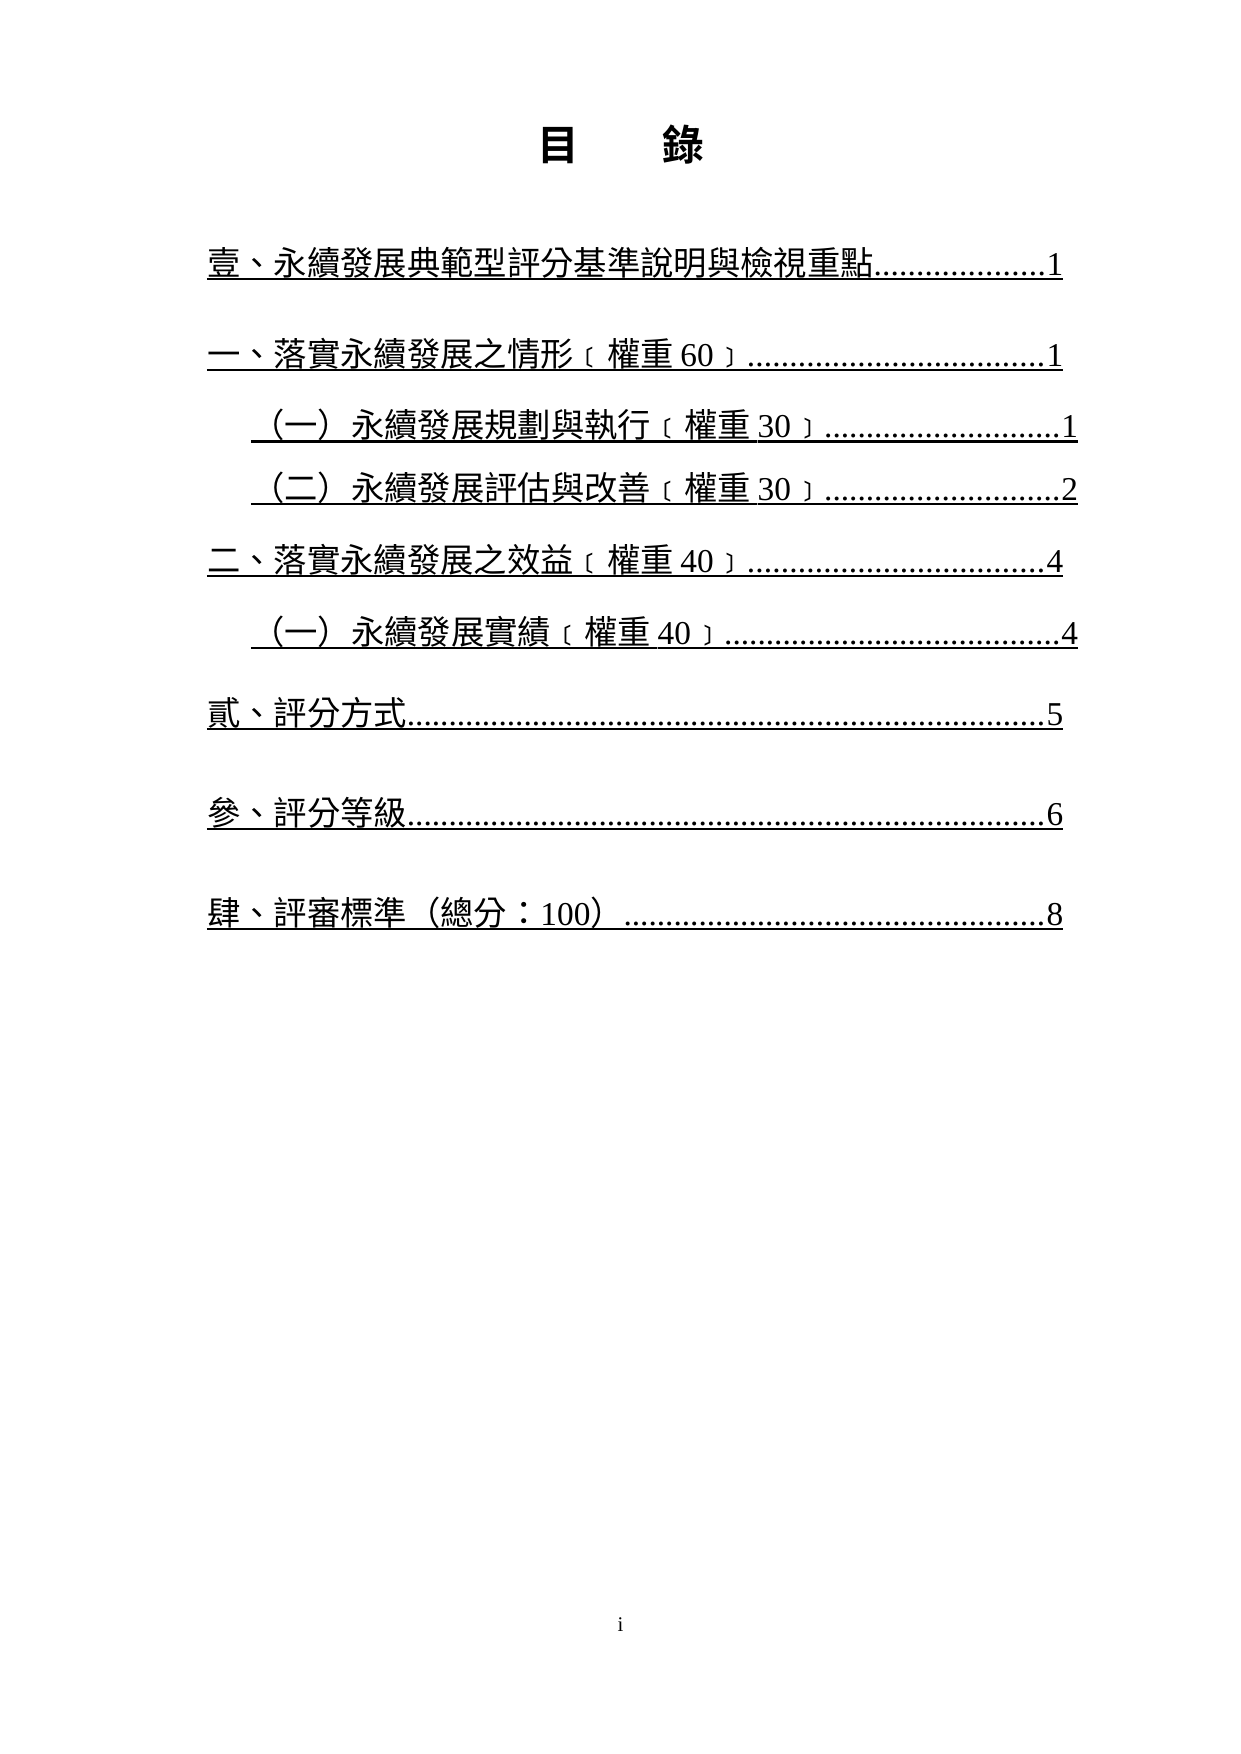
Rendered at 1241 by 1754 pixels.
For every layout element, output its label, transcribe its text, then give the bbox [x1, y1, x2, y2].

text （一）永續發展實績﹝權重40﹞ 4 [251, 588, 1078, 647]
text 參、評分等級 6 [177, 769, 1063, 832]
text 壹、永續發展典範型評分基準說明與檢視重點 1 [177, 219, 1063, 282]
text （一）永續發展規劃與執行﹝權重30﹞ 1 [251, 382, 1078, 440]
text 目 錄 [177, 100, 1063, 163]
text 肆、評審標準（總分：100） 8 [177, 869, 1063, 932]
text 貳、評分方式 5 [177, 669, 1063, 732]
text 二、落實永續發展之效益﹝權重40﹞ 4 [207, 516, 1063, 575]
text （二）永續發展評估與改善﹝權重30﹞ 2 [251, 444, 1078, 503]
text 一、落實永續發展之情形﹝權重60﹞ 1 [207, 310, 1063, 369]
